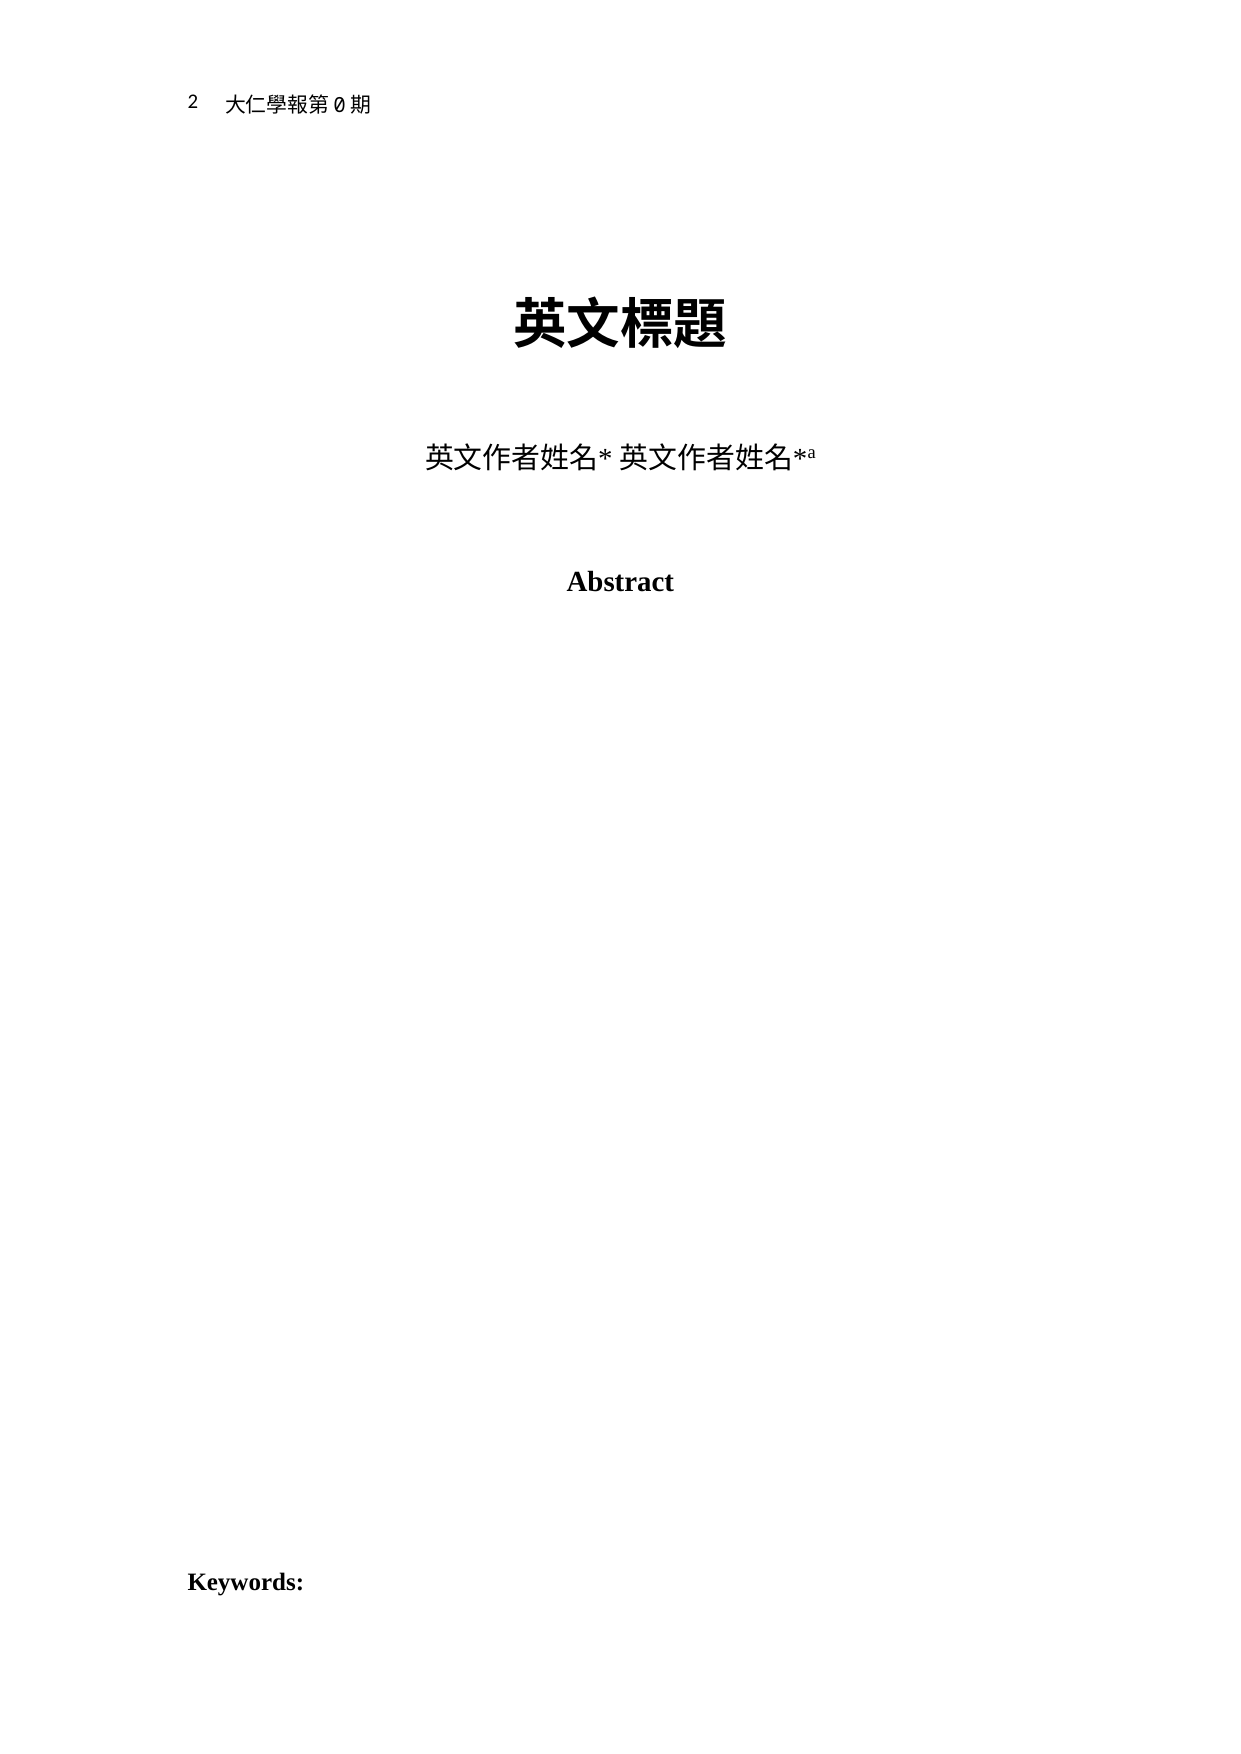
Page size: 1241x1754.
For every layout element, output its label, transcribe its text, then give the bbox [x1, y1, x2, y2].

text Abstract [187, 539, 1053, 602]
text 英文標題 [187, 247, 1053, 372]
text Keywords: [187, 1539, 1053, 1602]
text 英文作者姓名* 英文作者姓名*a [187, 434, 1053, 477]
